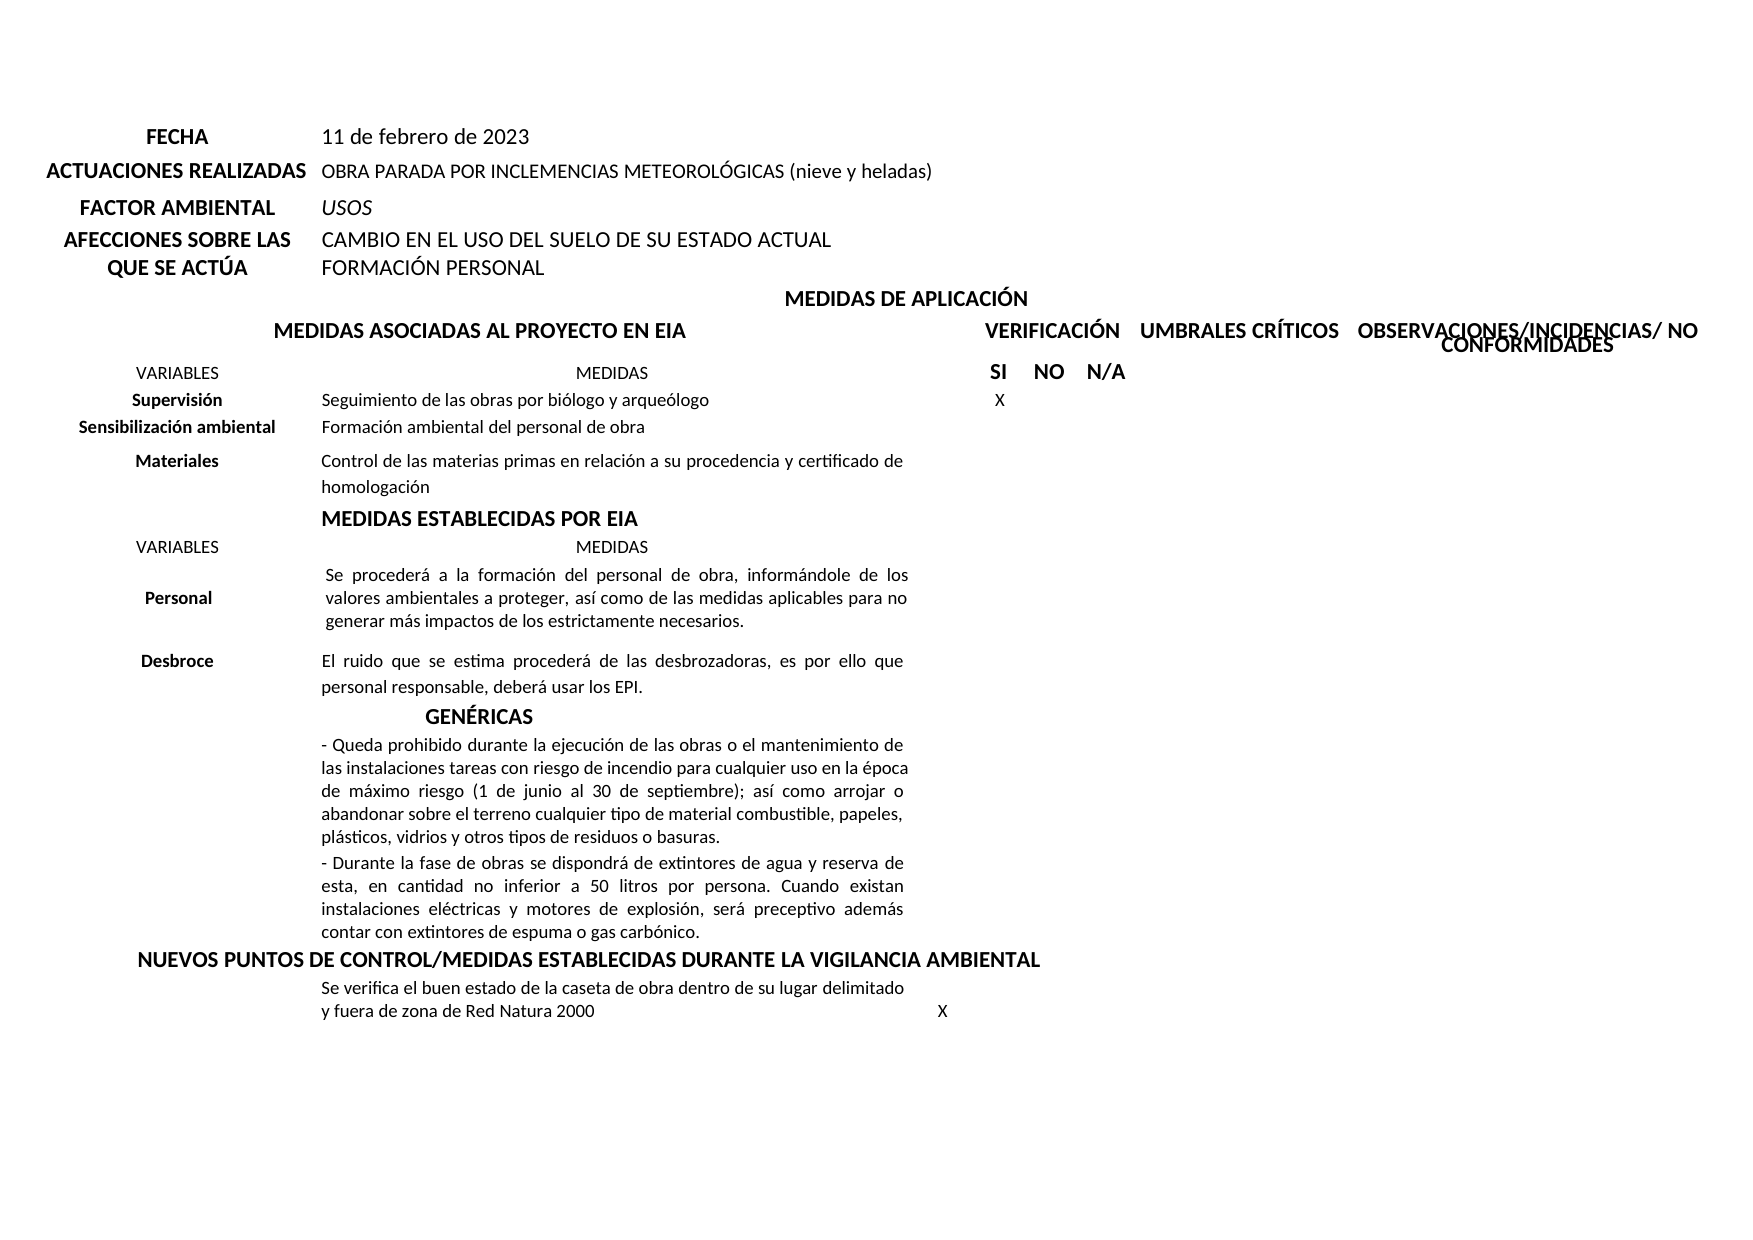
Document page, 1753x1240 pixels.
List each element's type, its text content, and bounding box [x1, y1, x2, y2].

text ACTUACIONES REALIZADAS OBRA PARADA POR INCLEMENCIAS METEOROLÓGICAS (nieve y heladas) [46, 155, 1742, 184]
table_header [46, 564, 145, 632]
text - Queda prohibido durante la ejecución de las obras o el mantenimiento de las instalaciones tareas con riesgo de incendio para cualquier uso en la época de máximo riesgo (1 de junio al 30 de septiembre); así como arrojar o abandonar sobre el terreno cualquier tipo de material combustible, papeles, plásticos, vidrios y otros tipos de residuos o basuras. [321, 733, 1742, 848]
text FACTOR AMBIENTAL USOS [79, 192, 1742, 221]
table_header [321, 564, 325, 632]
text personal responsable, deberá usar los EPI. [321, 675, 1742, 699]
text - Durante la fase de obras se dispondrá de extintores de agua y reserva de esta, en cantidad no inferior a 50 litros por persona. Cuando existan instalaciones eléctricas y motores de explosión, será preceptivo además contar con extintores de espuma o gas carbónico. [321, 851, 1742, 943]
table_header Personal [145, 564, 321, 632]
text Desbroce El ruido que se estima procederá de las desbrozadoras, es por ello que [141, 639, 1742, 675]
text Se verifica el buen estado de la caseta de obra dentro de su lugar delimitado y fuera de zona de Red Natura 2000 X [321, 976, 1742, 1022]
text VARIABLES MEDIDAS SI NO N/A Supervisión Seguimiento de las obras por biólogo y arqueólogo X Sensibilización ambiental Formación ambiental del personal de obra [79, 357, 1742, 439]
text AFECCIONES SOBRE LAS CAMBIO EN EL USO DEL SUELO DE SU ESTADO ACTUAL QUE SE ACTÚA FORMACIÓN PERSONAL [64, 225, 1742, 281]
text MEDIDAS ESTABLECIDAS POR EIA VARIABLES MEDIDAS [136, 505, 652, 559]
text homologación [321, 474, 1742, 498]
text GENÉRICAS [425, 701, 1742, 730]
text Materiales Control de las materias primas en relación a su procedencia y certificado de [135, 439, 1742, 474]
text NUEVOS PUNTOS DE CONTROL/MEDIDAS ESTABLECIDAS DURANTE LA VIGILANCIA AMBIENTAL [137, 944, 1742, 973]
text MEDIDAS ASOCIADAS AL PROYECTO EN EIA VERIFICACIÓN UMBRALES CRÍTICOS OBSERVACIONES/INCIDENCIAS/ NO CONFORMIDADES [273, 328, 1742, 356]
text FECHA 11 de febrero de 2023 [146, 121, 1742, 150]
table_header Se procederá a la formación del personal de obra, informándole de los valores ambientales a proteger, así como de las medidas aplicables para no generar más impactos de los estrictamente necesarios. [325, 564, 911, 632]
text MEDIDAS DE APLICACIÓN [784, 283, 1742, 312]
